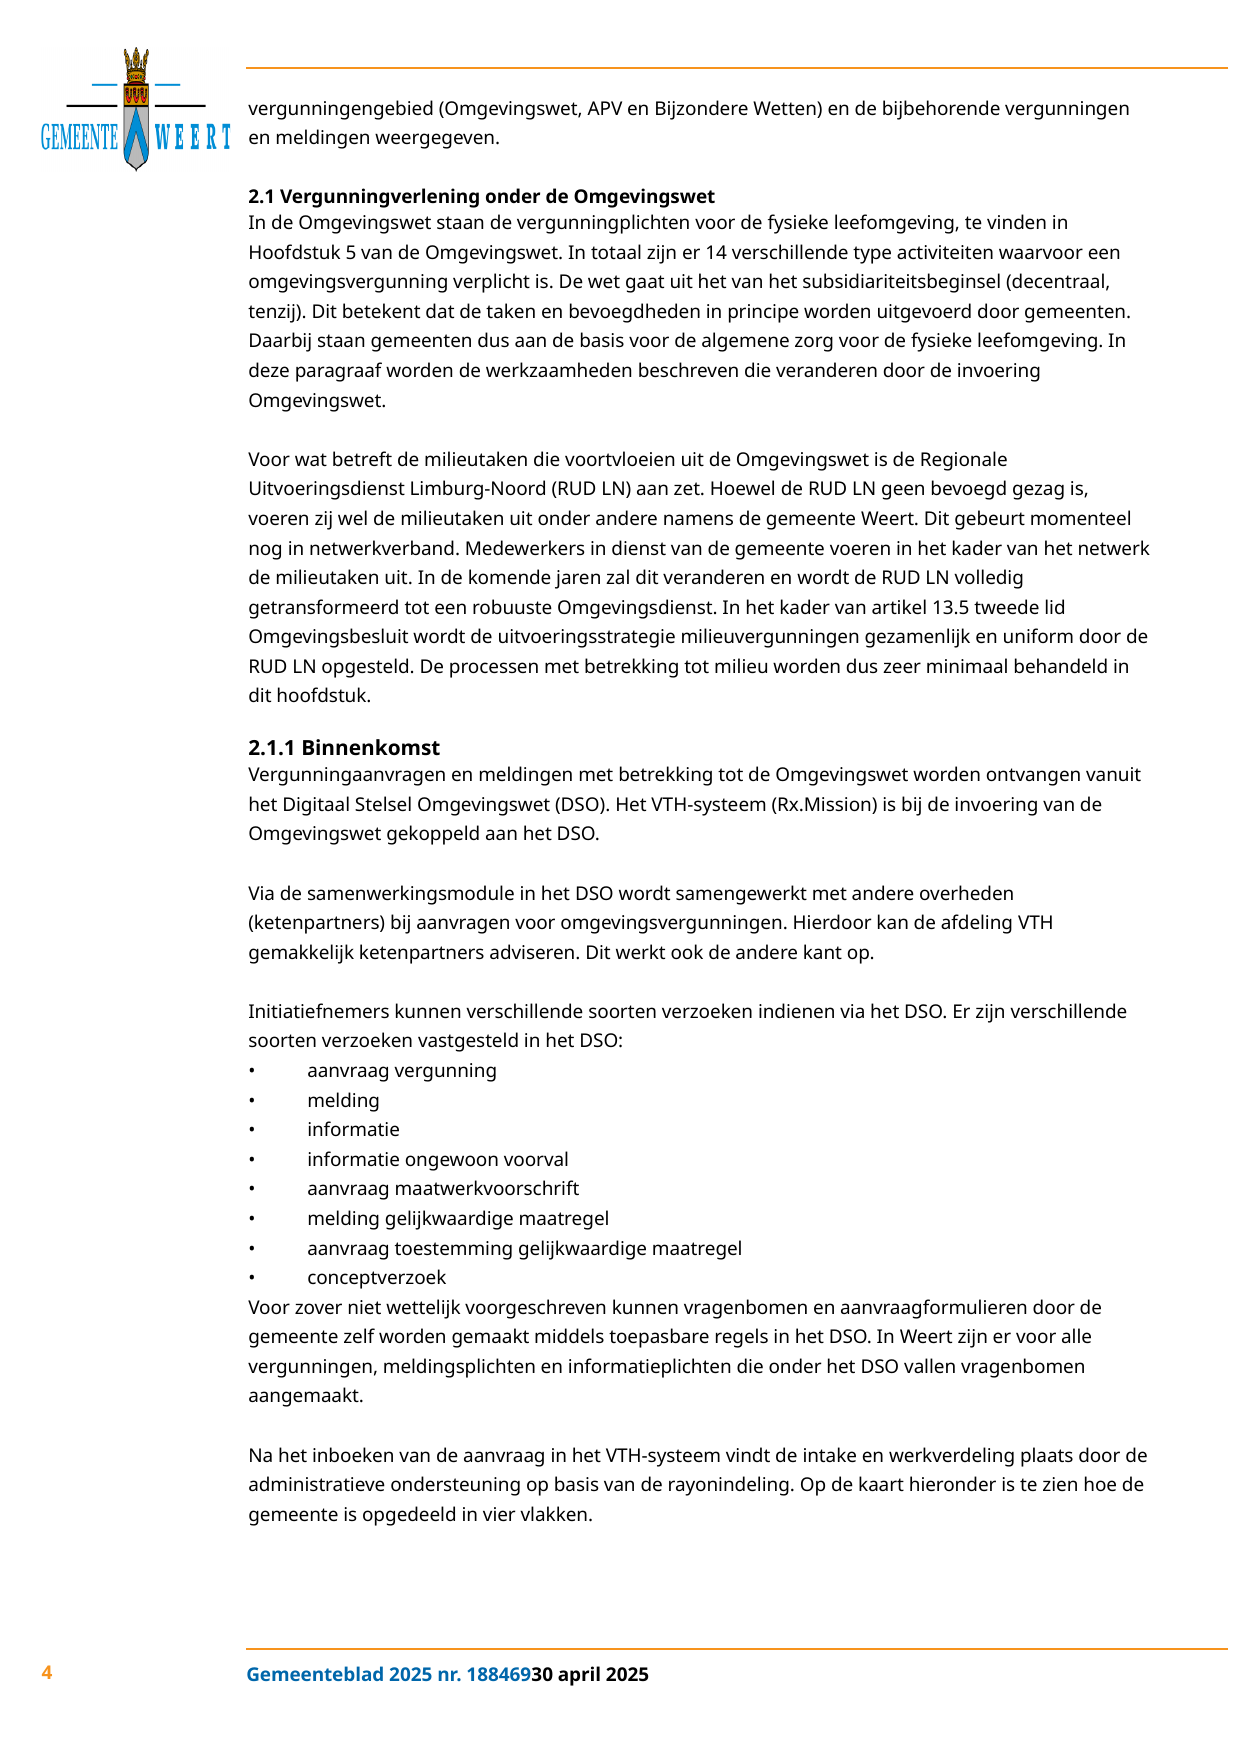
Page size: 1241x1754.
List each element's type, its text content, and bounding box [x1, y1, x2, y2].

list informatie ongewoon voorval [248, 1146, 1152, 1172]
text Initiatiefnemers kunnen verschillende soorten verzoeken indienen via het DSO. Er zijn verschillende soorten verzoeken vastgesteld in het DSO: [248, 998, 1152, 1053]
list aanvraag vergunning [248, 1057, 1152, 1083]
list aanvraag toestemming gelijkwaardige maatregel [248, 1235, 1152, 1261]
text Voor wat betreft de milieutaken die voortvloeien uit de Omgevingswet is de Regionale Uitvoeringsdienst Limburg-Noord (RUD LN) aan zet. Hoewel de RUD LN geen bevoegd gezag is, voeren zij wel de milieutaken uit onder andere namens de gemeente Weert. Dit gebeurt momenteel nog in netwerkverband. Medewerkers in dienst van de gemeente voeren in het kader van het netwerk de milieutaken uit. In de komende jaren zal dit veranderen en wordt de RUD LN volledig getransformeerd tot een robuuste Omgevingsdienst. In het kader van artikel 13.5 tweede lid Omgevingsbesluit wordt de uitvoeringsstrategie milieuvergunningen gezamenlijk en uniform door de RUD LN opgesteld. De processen met betrekking tot milieu worden dus zeer minimaal behandeld in dit hoofdstuk. [248, 446, 1152, 708]
picture [41, 47, 231, 172]
text 2.1 Vergunningverlening onder de Omgevingswet [248, 183, 1152, 209]
list melding [248, 1087, 1152, 1113]
text vergunningengebied (Omgevingswet, APV en Bijzondere Wetten) en de bijbehorende vergunningen en meldingen weergegeven. [248, 95, 1152, 150]
list conceptverzoek [248, 1264, 1152, 1290]
list informatie [248, 1116, 1152, 1142]
text Vergunningaanvragen en meldingen met betrekking tot de Omgevingswet worden ontvangen vanuit het Digitaal Stelsel Omgevingswet (DSO). Het VTH-systeem (Rx.Mission) is bij de invoering van de Omgevingswet gekoppeld aan het DSO. [248, 761, 1152, 846]
text Voor zover niet wettelijk voorgeschreven kunnen vragenbomen en aanvraagformulieren door de gemeente zelf worden gemaakt middels toepasbare regels in het DSO. In Weert zijn er voor alle vergunningen, meldingsplichten en informatieplichten die onder het DSO vallen vragenbomen aangemaakt. [248, 1294, 1152, 1408]
list aanvraag maatwerkvoorschrift [248, 1176, 1152, 1201]
text In de Omgevingswet staan de vergunningplichten voor de fysieke leefomgeving, te vinden in Hoofdstuk 5 van de Omgevingswet. In totaal zijn er 14 verschillende type activiteiten waarvoor een omgevingsvergunning verplicht is. De wet gaat uit het van het subsidiariteitsbeginsel (decentraal, tenzij). Dit betekent dat de taken en bevoegdheden in principe worden uitgevoerd door gemeenten. Daarbij staan gemeenten dus aan de basis voor de algemene zorg voor de fysieke leefomgeving. In deze paragraaf worden de werkzaamheden beschreven die veranderen door de invoering Omgevingswet. [248, 209, 1152, 412]
text 2.1.1 Binnenkomst [248, 733, 1152, 761]
text Via de samenwerkingsmodule in het DSO wordt samengewerkt met andere overheden (ketenpartners) bij aanvragen voor omgevingsvergunningen. Hierdoor kan de afdeling VTH gemakkelijk ketenpartners adviseren. Dit werkt ook de andere kant op. [248, 880, 1152, 965]
list melding gelijkwaardige maatregel [248, 1205, 1152, 1231]
text Na het inboeken van de aanvraag in het VTH-systeem vindt de intake en werkverdeling plaats door de administratieve ondersteuning op basis van de rayonindeling. Op de kaart hieronder is te zien hoe de gemeente is opgedeeld in vier vlakken. [248, 1442, 1152, 1527]
